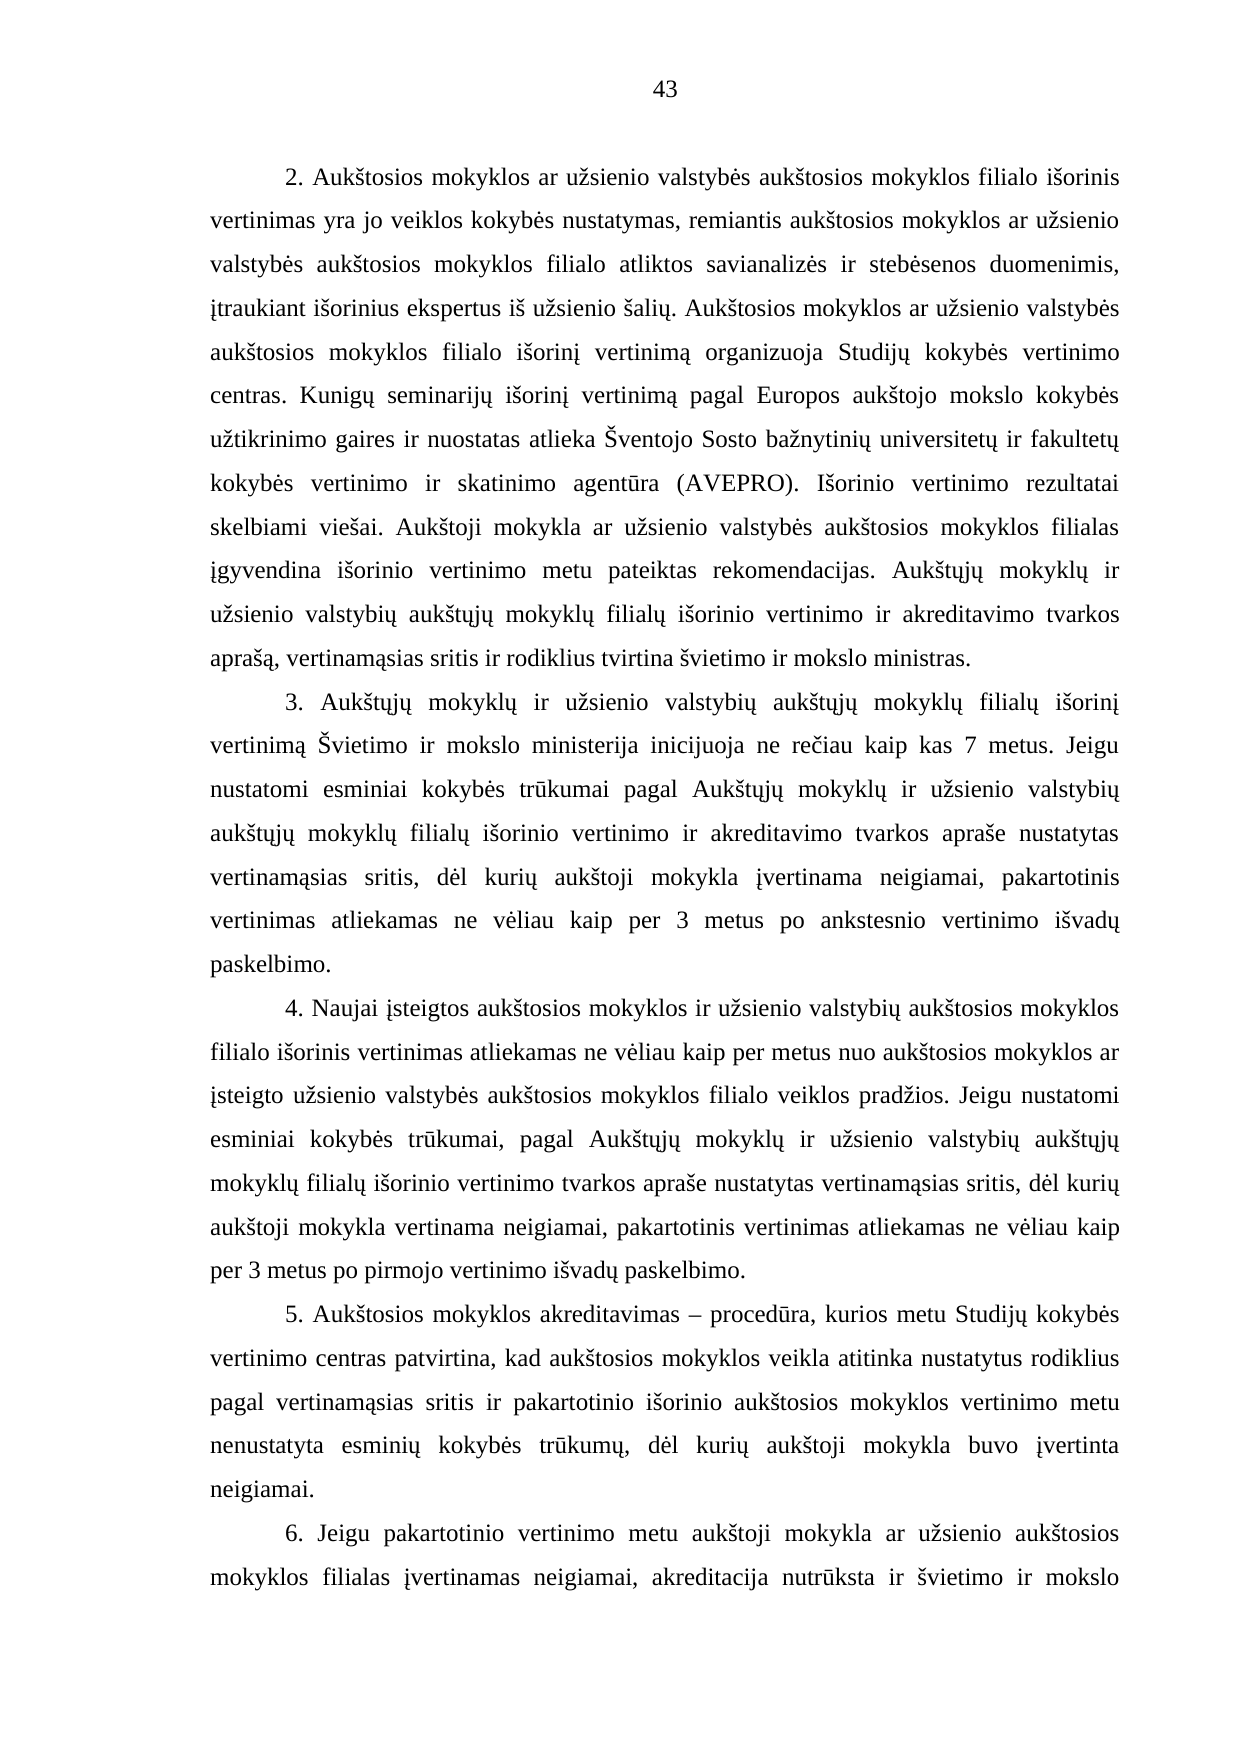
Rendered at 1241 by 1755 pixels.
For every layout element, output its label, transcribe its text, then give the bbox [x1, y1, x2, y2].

text 5. Aukštosios mokyklos akreditavimas – procedūra, kurios metu Studijų kokybės vertinimo centras patvirtina, kad aukštosios mokyklos veikla atitinka nustatytus rodiklius pagal vertinamąsias sritis ir pakartotinio išorinio aukštosios mokyklos vertinimo metu nenustatyta esminių kokybės trūkumų, dėl kurių aukštoji mokykla buvo įvertinta neigiamai. [210, 1287, 1120, 1506]
text 4. Naujai įsteigtos aukštosios mokyklos ir užsienio valstybių aukštosios mokyklos filialo išorinis vertinimas atliekamas ne vėliau kaip per metus nuo aukštosios mokyklos ar įsteigto užsienio valstybės aukštosios mokyklos filialo veiklos pradžios. Jeigu nustatomi esminiai kokybės trūkumai, pagal Aukštųjų mokyklų ir užsienio valstybių aukštųjų mokyklų filialų išorinio vertinimo tvarkos apraše nustatytas vertinamąsias sritis, dėl kurių aukštoji mokykla vertinama neigiamai, pakartotinis vertinimas atliekamas ne vėliau kaip per 3 metus po pirmojo vertinimo išvadų paskelbimo. [210, 981, 1120, 1287]
text 6. Jeigu pakartotinio vertinimo metu aukštoji mokykla ar užsienio aukštosios mokyklos filialas įvertinamas neigiamai, akreditacija nutrūksta ir švietimo ir mokslo [210, 1506, 1120, 1594]
text 2. Aukštosios mokyklos ar užsienio valstybės aukštosios mokyklos filialo išorinis vertinimas yra jo veiklos kokybės nustatymas, remiantis aukštosios mokyklos ar užsienio valstybės aukštosios mokyklos filialo atliktos savianalizės ir stebėsenos duomenimis, įtraukiant išorinius ekspertus iš užsienio šalių. Aukštosios mokyklos ar užsienio valstybės aukštosios mokyklos filialo išorinį vertinimą organizuoja Studijų kokybės vertinimo centras. Kunigų seminarijų išorinį vertinimą pagal Europos aukštojo mokslo kokybės užtikrinimo gaires ir nuostatas atlieka Šventojo Sosto bažnytinių universitetų ir fakultetų kokybės vertinimo ir skatinimo agentūra (AVEPRO). Išorinio vertinimo rezultatai skelbiami viešai. Aukštoji mokykla ar užsienio valstybės aukštosios mokyklos filialas įgyvendina išorinio vertinimo metu pateiktas rekomendacijas. Aukštųjų mokyklų ir užsienio valstybių aukštųjų mokyklų filialų išorinio vertinimo ir akreditavimo tvarkos aprašą, vertinamąsias sritis ir rodiklius tvirtina švietimo ir mokslo ministras. [210, 150, 1120, 675]
text 3. Aukštųjų mokyklų ir užsienio valstybių aukštųjų mokyklų filialų išorinį vertinimą Švietimo ir mokslo ministerija inicijuoja ne rečiau kaip kas 7 metus. Jeigu nustatomi esminiai kokybės trūkumai pagal Aukštųjų mokyklų ir užsienio valstybių aukštųjų mokyklų filialų išorinio vertinimo ir akreditavimo tvarkos apraše nustatytas vertinamąsias sritis, dėl kurių aukštoji mokykla įvertinama neigiamai, pakartotinis vertinimas atliekamas ne vėliau kaip per 3 metus po ankstesnio vertinimo išvadų paskelbimo. [210, 675, 1120, 981]
